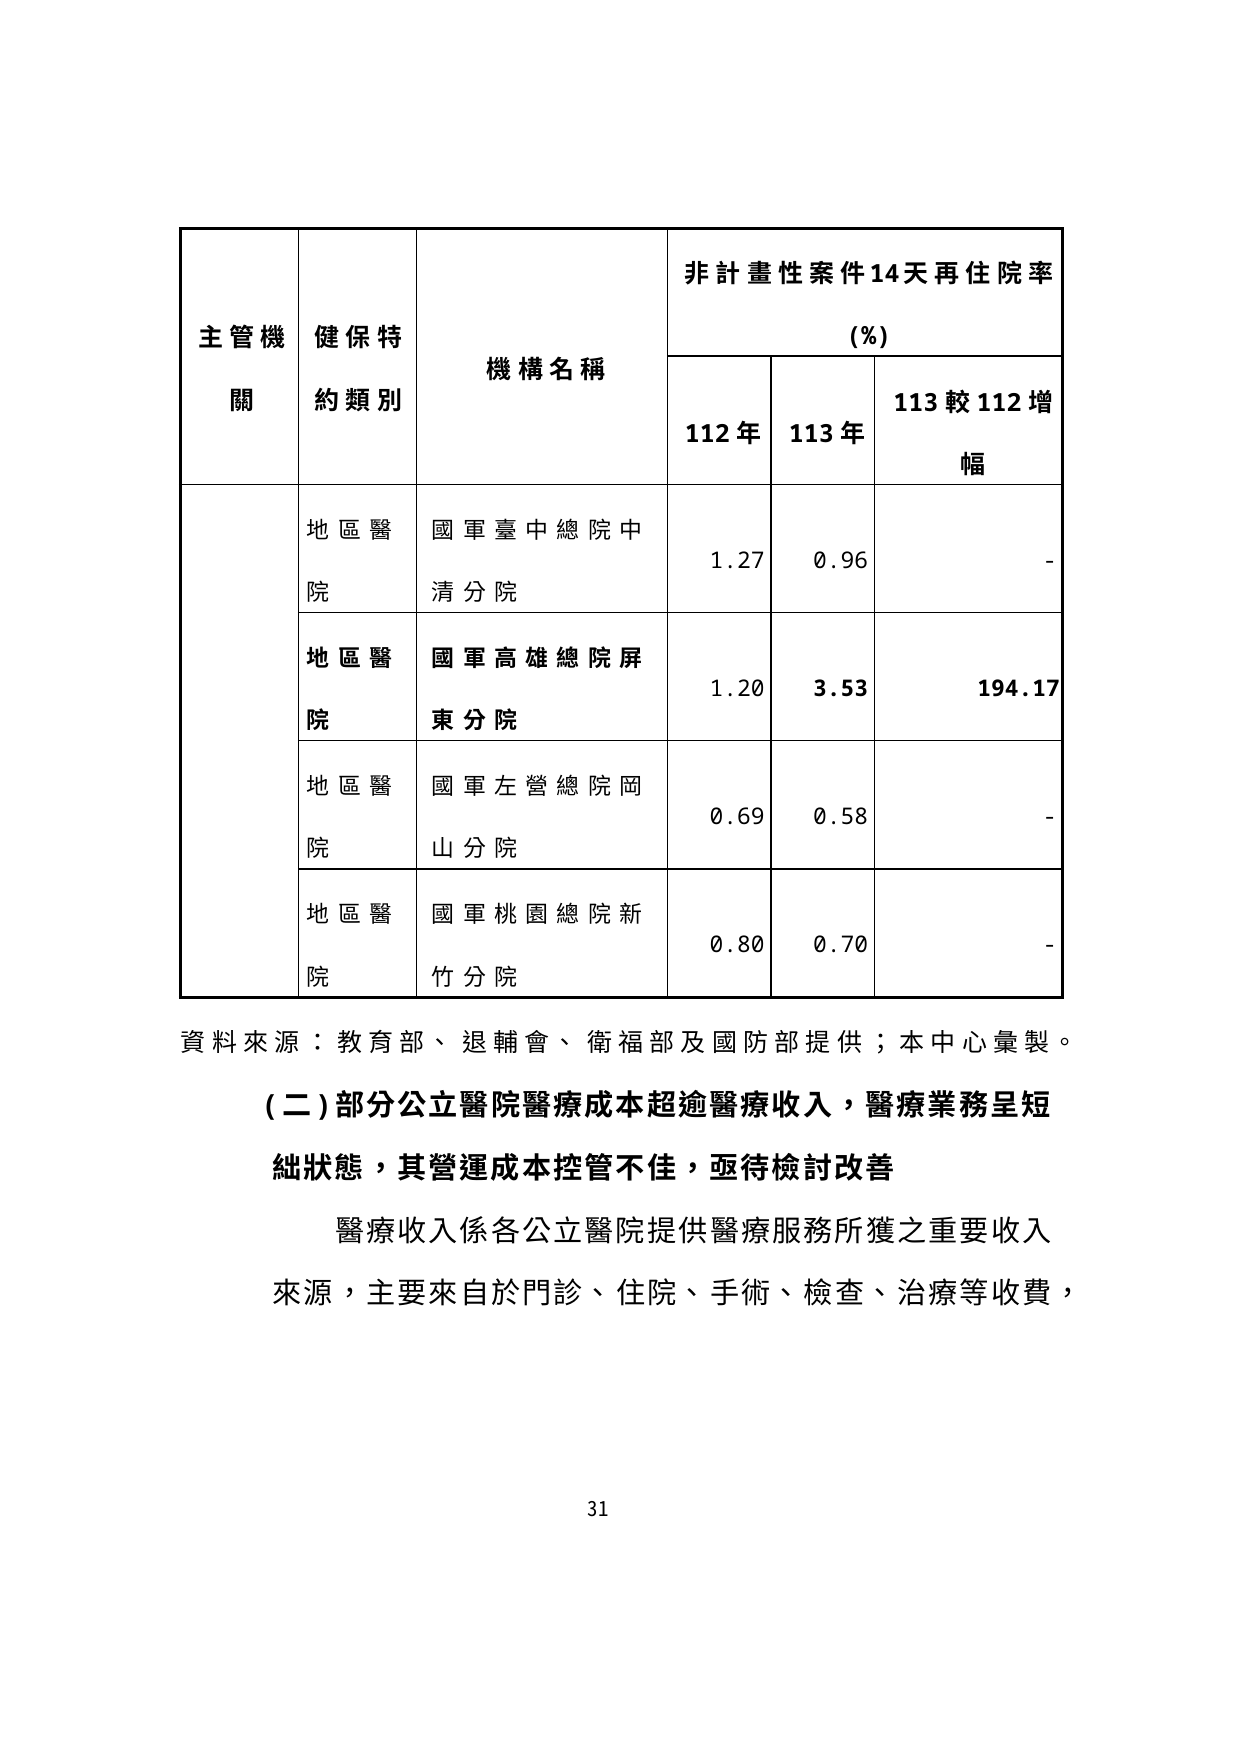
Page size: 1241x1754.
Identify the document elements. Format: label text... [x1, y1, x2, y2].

table_cell 地區醫院 [299, 870, 416, 996]
table_header 健保特約類別 [299, 230, 416, 483]
table_cell 1.27 [668, 485, 770, 612]
table_cell 3.53 [772, 613, 874, 740]
table_cell 地區醫院 [299, 741, 416, 868]
table_cell 194.17 [875, 613, 1061, 740]
table_header 主管機關 [182, 230, 298, 483]
table_cell [182, 485, 298, 996]
table_cell 0.96 [772, 485, 874, 612]
table_cell 地區醫院 [299, 613, 416, 740]
table_cell 地區醫院 [299, 485, 416, 612]
table_cell 113年 [772, 357, 874, 483]
table_header 機構名稱 [417, 230, 667, 483]
text 醫療收入係各公立醫院提供醫療服務所獲之重要收入來源，主要來自於門診、住院、手術、檢查、治療等收費，扣除支應相關醫療成本外，尚須攤列相關醫院營運管理等支出；惟部分醫(分)院醫療成本超出醫療收入，醫療業務呈短絀狀態，顯示醫院經營醫務本業績效不佳。茲將113年度醫療業務呈短絀之醫院，說明如下(詳表2-4-2)： [266, 1187, 1063, 1312]
table_cell - [875, 485, 1061, 612]
table_cell 112年 [668, 357, 770, 483]
table_cell 113較112增幅 [875, 357, 1061, 483]
table_header 非計畫性案件14天再住院率(%) [668, 230, 1061, 355]
table_cell 國軍桃園總院新竹分院 [417, 870, 667, 996]
table_cell 0.69 [668, 741, 770, 868]
table_cell 0.58 [772, 741, 874, 868]
table_cell 0.80 [668, 870, 770, 996]
table_cell 國軍高雄總院屏東分院 [417, 613, 667, 740]
table_cell 1.20 [668, 613, 770, 740]
table_cell - [875, 870, 1061, 996]
table_cell - [875, 741, 1061, 868]
text 資料來源：教育部、退輔會、衛福部及國防部提供；本中心彙製。 [177, 999, 1063, 1062]
table_cell 0.70 [772, 870, 874, 996]
table_cell 國軍左營總院岡山分院 [417, 741, 667, 868]
text (二)部分公立醫院醫療成本超逾醫療收入，醫療業務呈短絀狀態，其營運成本控管不佳，亟待檢討改善 [236, 1062, 1063, 1187]
table_cell 國軍臺中總院中清分院 [417, 485, 667, 612]
